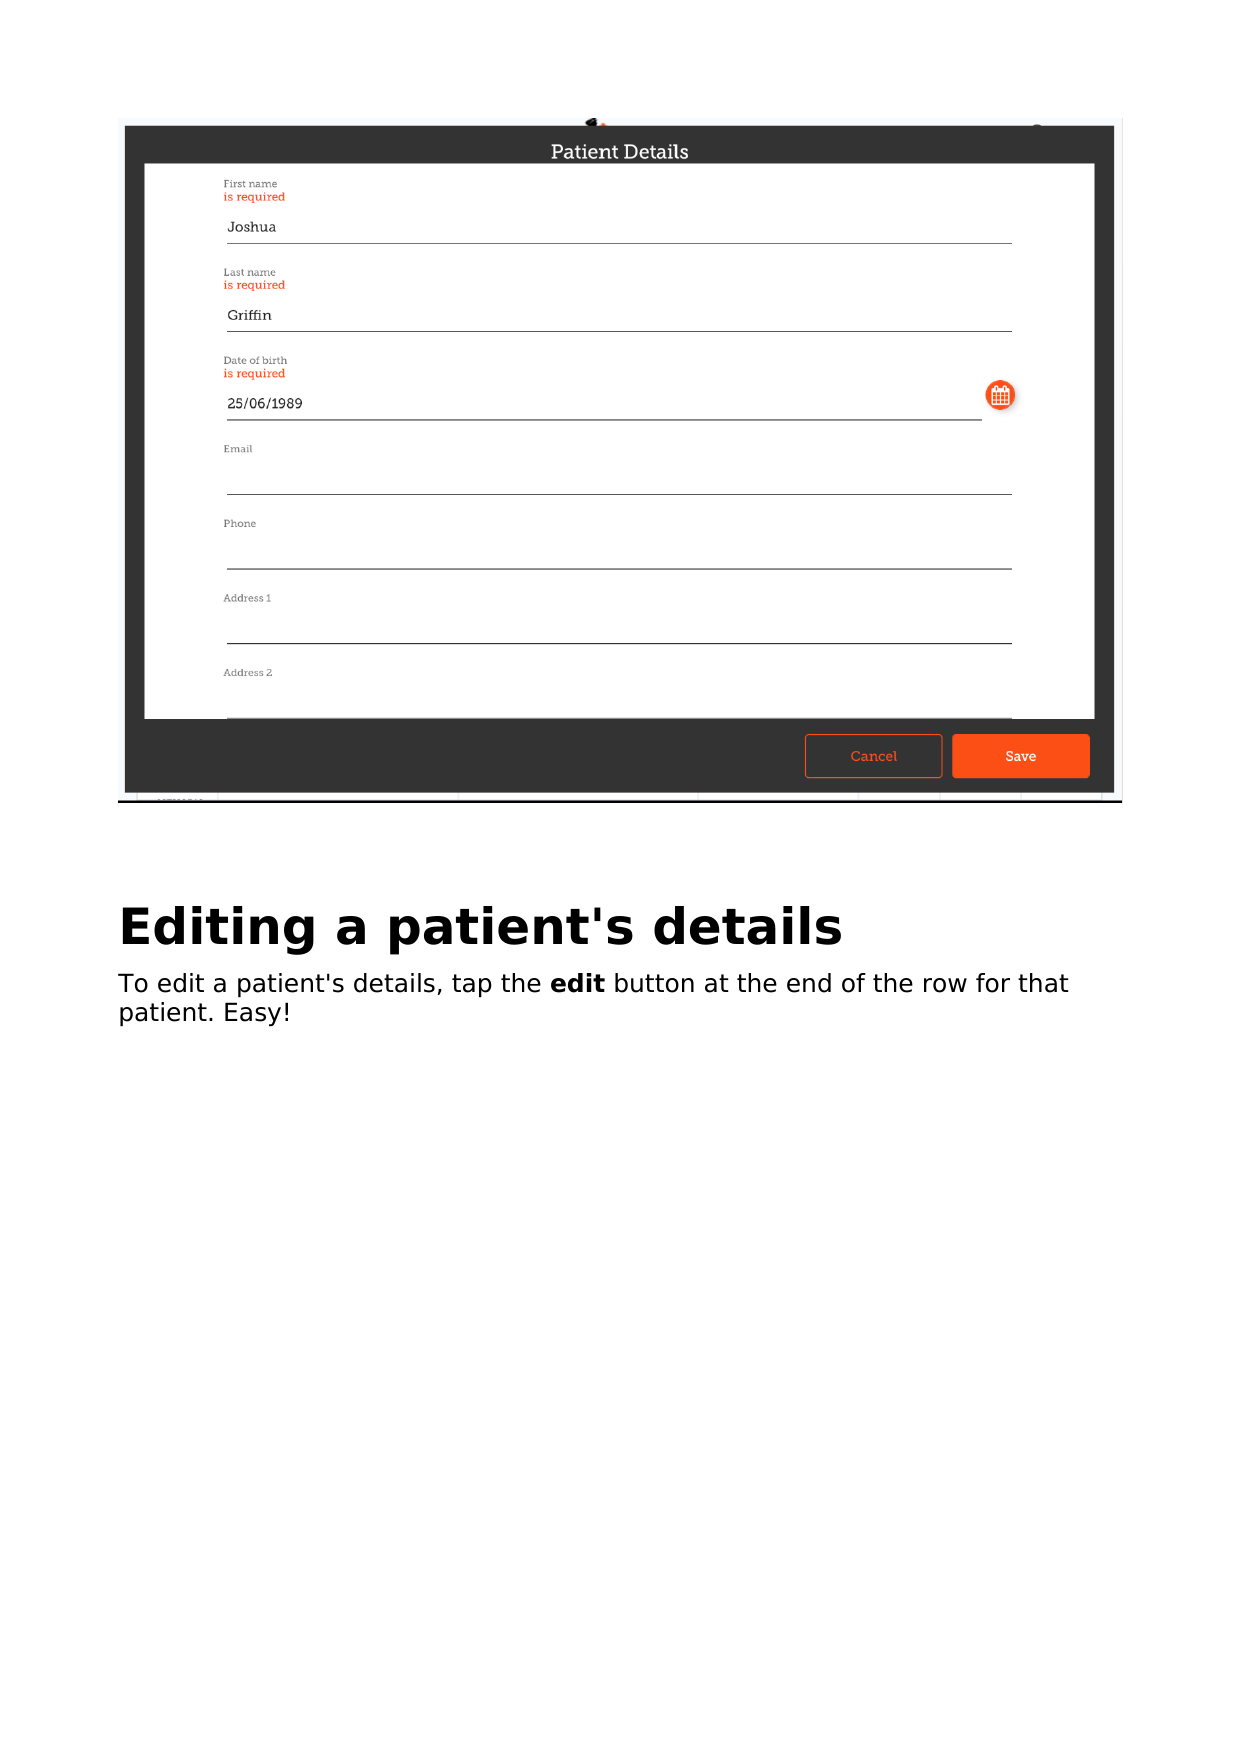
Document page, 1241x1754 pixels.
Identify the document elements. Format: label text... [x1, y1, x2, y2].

subtitle Editing a patient's details [118, 898, 1122, 956]
text To edit a patient's details, tap the edit button at the end of the row for that patient. Easy! [118, 969, 1122, 1027]
picture [118, 118, 1123, 803]
